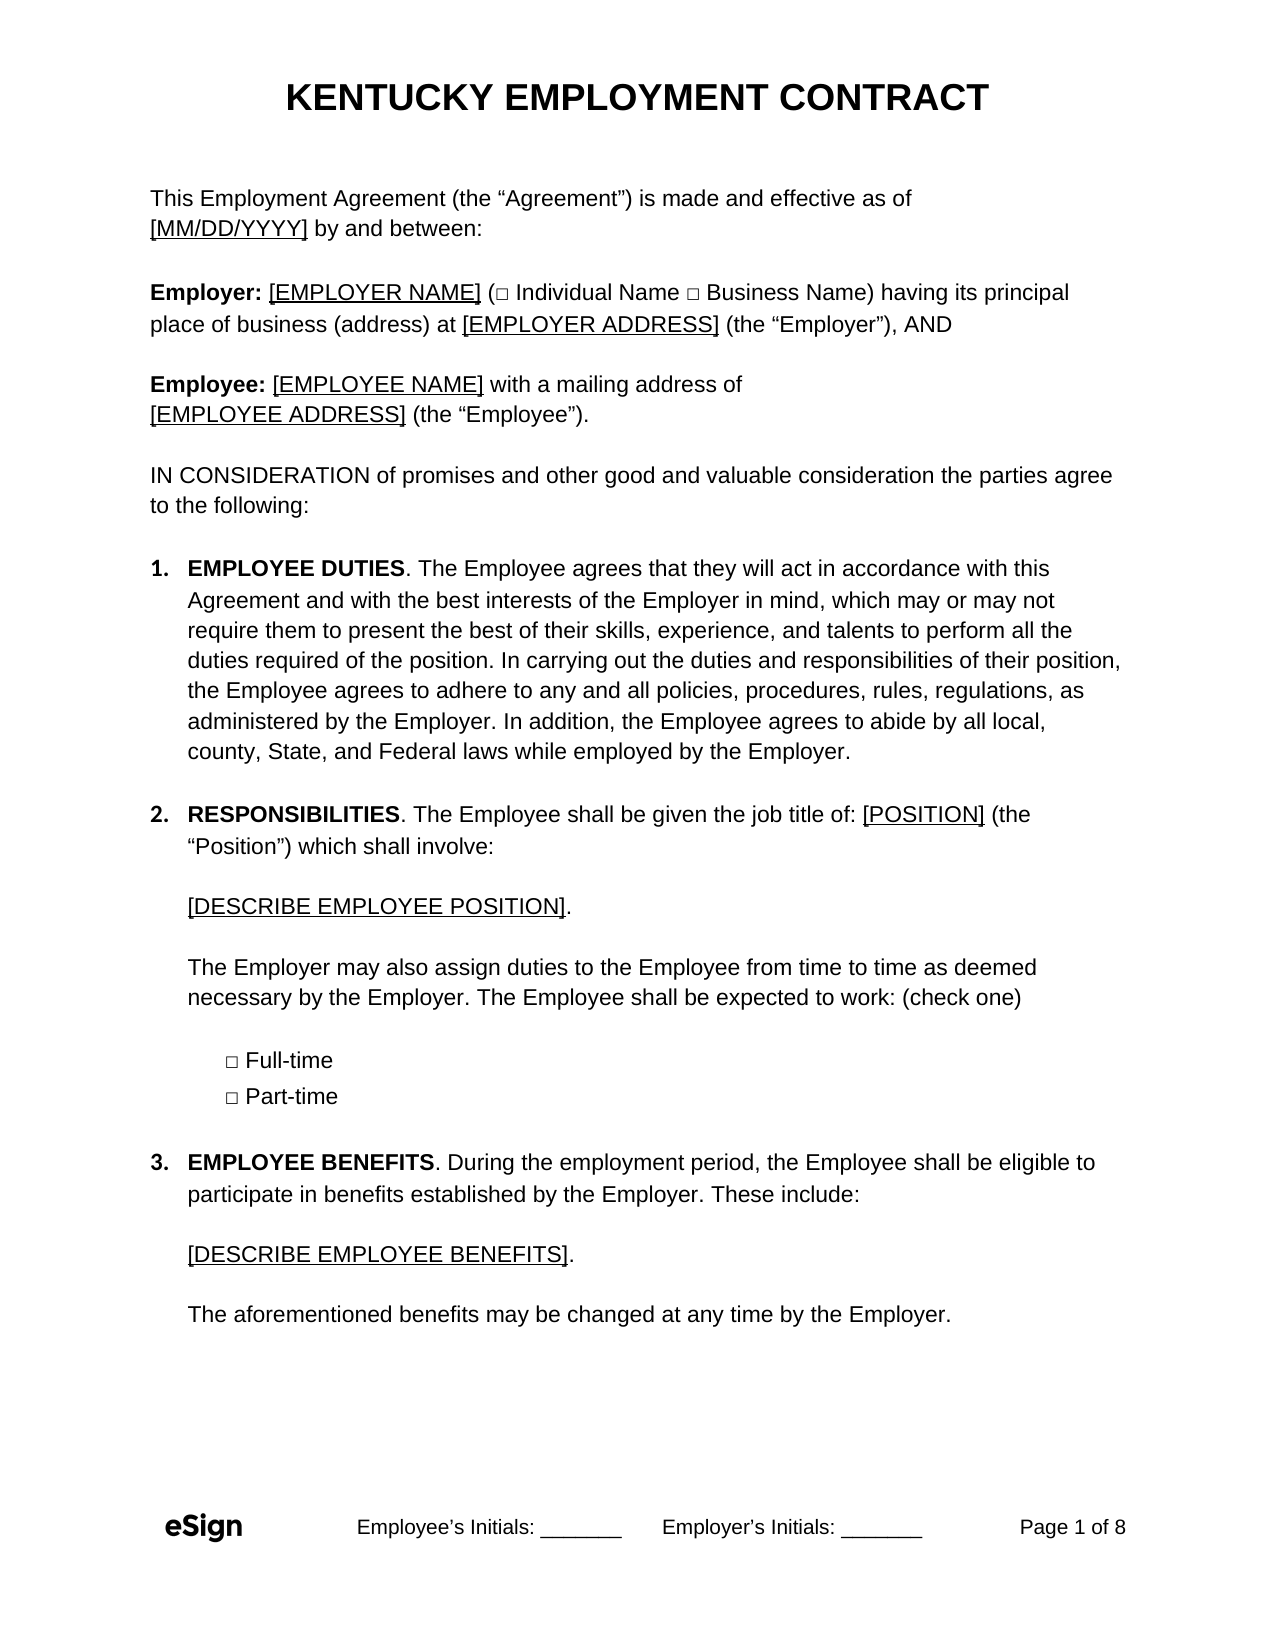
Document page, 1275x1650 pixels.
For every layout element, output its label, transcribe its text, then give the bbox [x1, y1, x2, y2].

text The aforementioned benefits may be changed at any time by the Employer. [187, 1301, 1125, 1328]
text Employer: [EMPLOYER NAME] (☐ Individual Name ☐ Business Name) having its principal place of business (address) at [EMPLOYER ADDRESS] (the “Employer”), AND [150, 276, 1125, 337]
list The Employer may also assign duties to the Employee from time to time as deemed necessary by the Employer. The Employee shall be expected to work: (check one) [187, 953, 1125, 1010]
text Employee: [EMPLOYEE NAME] with a mailing address of [150, 371, 1125, 397]
text KENTUCKY EMPLOYMENT CONTRACT [150, 75, 1125, 118]
list RESPONSIBILITIES. The Employee shall be given the job title of: [POSITION] (the “Position”) which shall involve: [150, 798, 1125, 859]
text IN CONSIDERATION of promises and other good and valuable consideration the parties agree to the following: [150, 462, 1125, 518]
list ☐ Full-time [225, 1044, 1125, 1075]
text [DESCRIBE EMPLOYEE BENEFITS]. [187, 1241, 1125, 1267]
text [DESCRIBE EMPLOYEE POSITION]. [187, 893, 1125, 919]
list EMPLOYEE BENEFITS. During the employment period, the Employee shall be eligible to participate in benefits established by the Employer. These include: [150, 1146, 1125, 1207]
list EMPLOYEE DUTIES. The Employee agrees that they will act in accordance with this Agreement and with the best interests of the Employer in mind, which may or may not require them to present the best of their skills, experience, and talents to perform all the duties required of the position. In carrying out the duties and responsibilities of their position, the Employee agrees to adhere to any and all policies, procedures, rules, regulations, as administered by the Employer. In addition, the Employee agrees to abide by all local, county, State, and Federal laws while employed by the Employer. [150, 552, 1125, 764]
text This Employment Agreement (the “Agreement”) is made and effective as of [150, 185, 1125, 211]
text ☐ Part-time [225, 1080, 1125, 1111]
text [MM/DD/YYYY] by and between: [150, 215, 1125, 242]
text [EMPLOYEE ADDRESS] (the “Employee”). [150, 401, 1125, 428]
